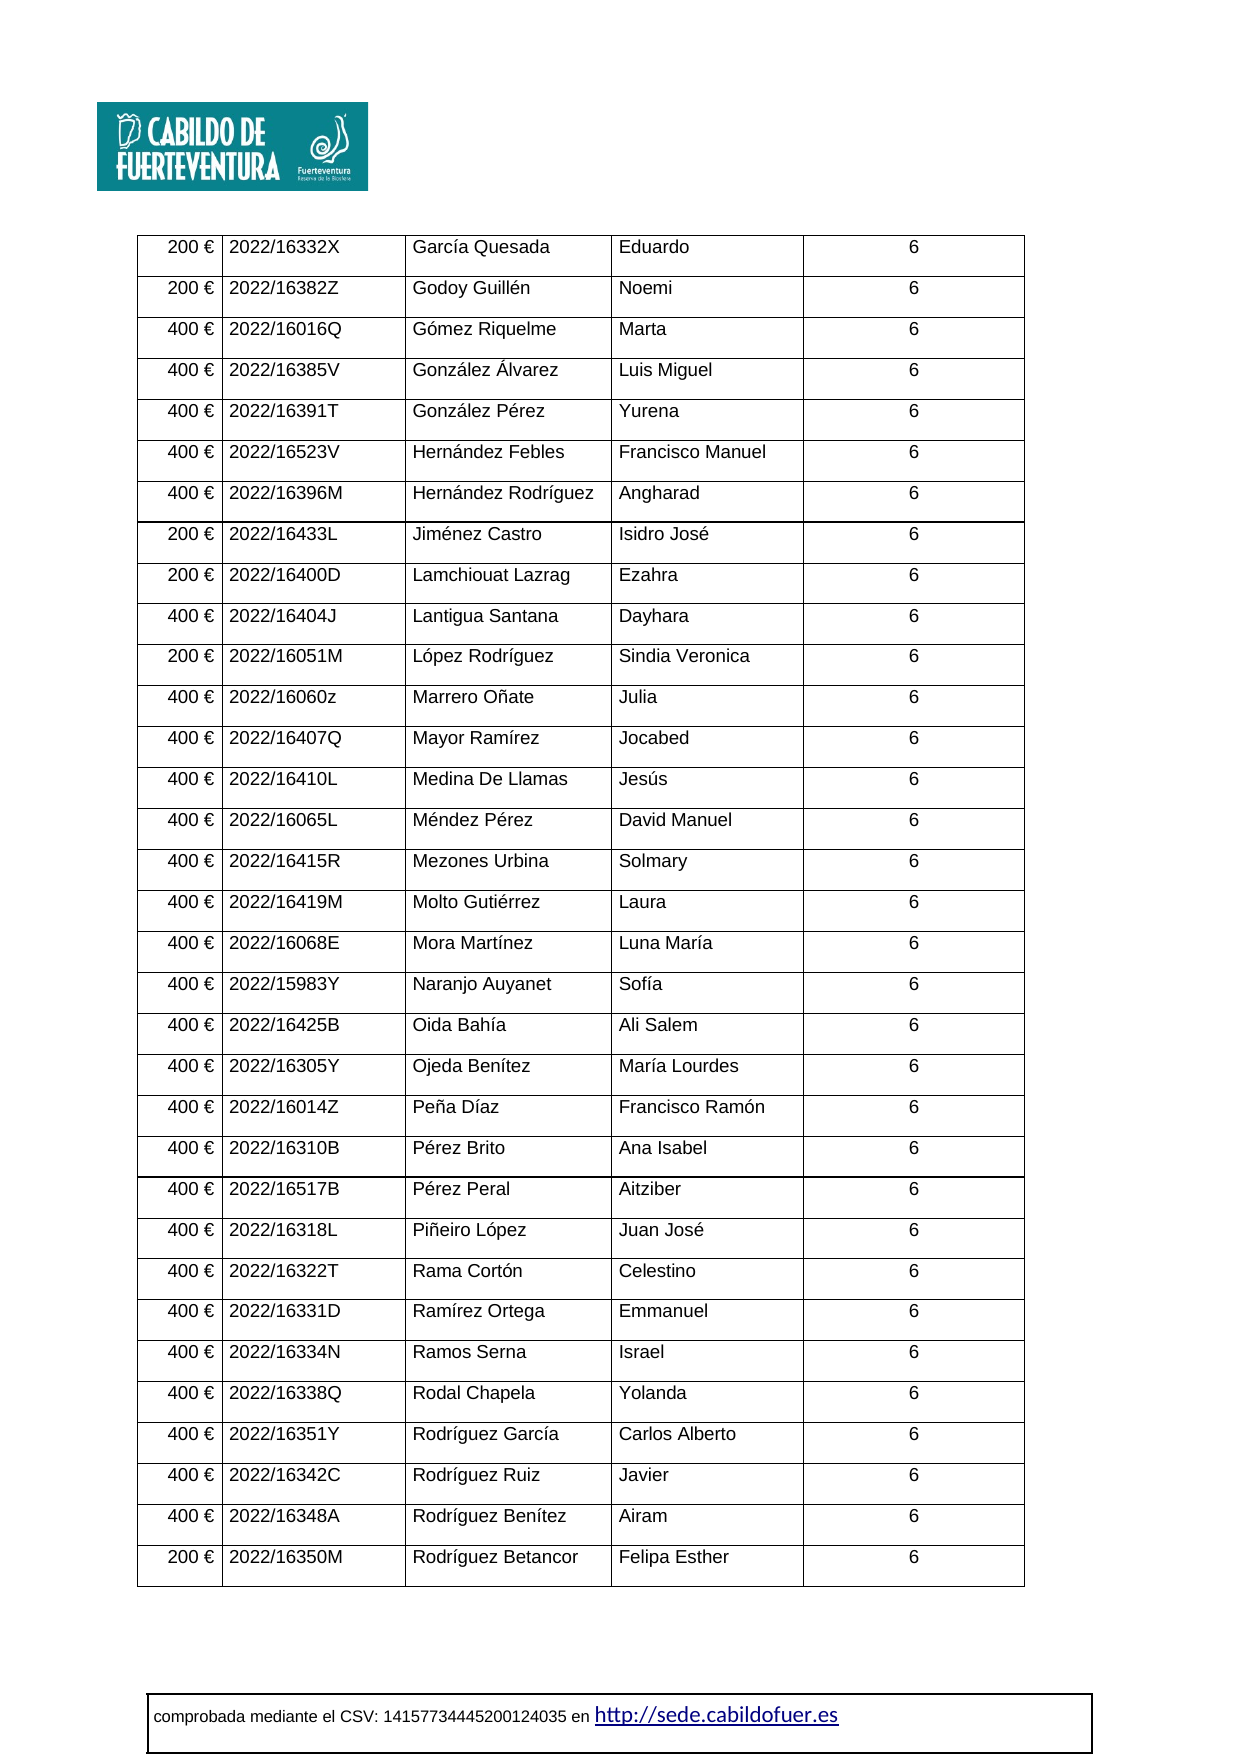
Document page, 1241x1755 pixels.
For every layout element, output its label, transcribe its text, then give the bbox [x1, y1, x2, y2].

table_cell 2022/15983Y [223, 973, 405, 1013]
table_cell Luna María [612, 932, 803, 972]
table_cell 6 [804, 1137, 1024, 1176]
table_cell Hernández Rodríguez [406, 482, 611, 521]
table_cell 400 € [138, 686, 222, 726]
table_cell 2022/16051M [223, 645, 405, 685]
table_cell 6 [804, 850, 1024, 890]
table_cell González Pérez [406, 400, 611, 439]
table_cell Yolanda [612, 1382, 803, 1422]
table_cell 400 € [138, 1219, 222, 1258]
table_cell 400 € [138, 1464, 222, 1504]
table_cell 400 € [138, 1178, 222, 1217]
table_cell 2022/16410L [223, 768, 405, 808]
table_cell González Álvarez [406, 359, 611, 399]
table_cell 200 € [138, 1546, 222, 1586]
table_cell 2022/16517B [223, 1178, 405, 1217]
table_cell 6 [804, 768, 1024, 808]
table_cell 400 € [138, 1505, 222, 1545]
table_cell 200 € [138, 523, 222, 562]
table_cell 2022/16305Y [223, 1055, 405, 1094]
table_cell 6 [804, 1505, 1024, 1545]
table_cell 400 € [138, 359, 222, 399]
table_cell 6 [804, 441, 1024, 481]
table_cell Ana Isabel [612, 1137, 803, 1176]
table_cell 6 [804, 1259, 1024, 1299]
table_cell Juan José [612, 1219, 803, 1258]
table_cell Gómez Riquelme [406, 318, 611, 358]
table_cell 6 [804, 1423, 1024, 1463]
table_cell 2022/16318L [223, 1219, 405, 1258]
table_cell 400 € [138, 604, 222, 644]
table_cell 2022/16415R [223, 850, 405, 890]
table_cell 400 € [138, 482, 222, 521]
table_cell 400 € [138, 1137, 222, 1176]
table_cell 6 [804, 1014, 1024, 1054]
table_cell Israel [612, 1341, 803, 1381]
table_cell Mezones Urbina [406, 850, 611, 890]
table_cell 6 [804, 277, 1024, 317]
table_header 6 [804, 236, 1024, 276]
table_cell Jiménez Castro [406, 523, 611, 562]
table_cell Rama Cortón [406, 1259, 611, 1299]
table_cell Emmanuel [612, 1300, 803, 1340]
table_cell 400 € [138, 891, 222, 931]
table_cell Julia [612, 686, 803, 726]
table_cell 6 [804, 645, 1024, 685]
table_cell 2022/16016Q [223, 318, 405, 358]
table_header García Quesada [406, 236, 611, 276]
table_cell Rodríguez Betancor [406, 1546, 611, 1586]
table_cell Carlos Alberto [612, 1423, 803, 1463]
table_cell 6 [804, 564, 1024, 603]
table_cell Lamchiouat Lazrag [406, 564, 611, 603]
table_cell Javier [612, 1464, 803, 1504]
table_cell 2022/16322T [223, 1259, 405, 1299]
table_cell Yurena [612, 400, 803, 439]
table_cell 400 € [138, 1300, 222, 1340]
table_cell Noemi [612, 277, 803, 317]
table_cell Ali Salem [612, 1014, 803, 1054]
table_cell Marrero Oñate [406, 686, 611, 726]
table_cell Godoy Guillén [406, 277, 611, 317]
table_cell 400 € [138, 809, 222, 849]
table_cell 6 [804, 482, 1024, 521]
table_cell 2022/16060z [223, 686, 405, 726]
table_cell 2022/16065L [223, 809, 405, 849]
table_cell David Manuel [612, 809, 803, 849]
table_cell 2022/16350M [223, 1546, 405, 1586]
table_cell Naranjo Auyanet [406, 973, 611, 1013]
table_cell Rodal Chapela [406, 1382, 611, 1422]
table_cell 2022/16348A [223, 1505, 405, 1545]
table_cell 400 € [138, 1055, 222, 1094]
table_cell 2022/16338Q [223, 1382, 405, 1422]
table_cell 400 € [138, 850, 222, 890]
table_cell 2022/16433L [223, 523, 405, 562]
table_header 200 € [138, 236, 222, 276]
table_cell 2022/16068E [223, 932, 405, 972]
table_cell 6 [804, 1464, 1024, 1504]
table_header Eduardo [612, 236, 803, 276]
table_cell 2022/16391T [223, 400, 405, 439]
table_cell 6 [804, 318, 1024, 358]
table_cell 6 [804, 1055, 1024, 1094]
table_cell Oida Bahía [406, 1014, 611, 1054]
table_cell Luis Miguel [612, 359, 803, 399]
table_cell Piñeiro López [406, 1219, 611, 1258]
table_cell 2022/16331D [223, 1300, 405, 1340]
table_cell Pérez Peral [406, 1178, 611, 1217]
table_cell 400 € [138, 318, 222, 358]
table_cell Jesús [612, 768, 803, 808]
table_cell Mora Martínez [406, 932, 611, 972]
table_cell 2022/16342C [223, 1464, 405, 1504]
table_cell Mayor Ramírez [406, 727, 611, 767]
table_cell 400 € [138, 1382, 222, 1422]
table_cell 6 [804, 1546, 1024, 1586]
table_cell Rodríguez Benítez [406, 1505, 611, 1545]
table_cell Rodríguez Ruiz [406, 1464, 611, 1504]
table_cell 2022/16382Z [223, 277, 405, 317]
table_cell Jocabed [612, 727, 803, 767]
table_cell 2022/16407Q [223, 727, 405, 767]
table_cell Hernández Febles [406, 441, 611, 481]
table_cell Francisco Manuel [612, 441, 803, 481]
table_cell Lantigua Santana [406, 604, 611, 644]
table_cell 2022/16425B [223, 1014, 405, 1054]
table_cell Celestino [612, 1259, 803, 1299]
table_cell 6 [804, 359, 1024, 399]
table_cell Sindia Veronica [612, 645, 803, 685]
table_cell Laura [612, 891, 803, 931]
table_cell 6 [804, 727, 1024, 767]
table_cell 200 € [138, 564, 222, 603]
table_cell Isidro José [612, 523, 803, 562]
table_header 2022/16332X [223, 236, 405, 276]
table_cell 200 € [138, 277, 222, 317]
table_cell 400 € [138, 768, 222, 808]
table_cell Medina De Llamas [406, 768, 611, 808]
table_cell 400 € [138, 1014, 222, 1054]
table_cell 6 [804, 604, 1024, 644]
table_cell 2022/16396M [223, 482, 405, 521]
table_cell 6 [804, 686, 1024, 726]
table_cell Francisco Ramón [612, 1096, 803, 1136]
table_cell Solmary [612, 850, 803, 890]
table_cell 6 [804, 809, 1024, 849]
table_cell 400 € [138, 1341, 222, 1381]
table_cell 6 [804, 932, 1024, 972]
table_cell 2022/16014Z [223, 1096, 405, 1136]
table_cell 400 € [138, 973, 222, 1013]
table_cell López Rodríguez [406, 645, 611, 685]
table_cell Dayhara [612, 604, 803, 644]
table_cell Sofía [612, 973, 803, 1013]
table_cell Ojeda Benítez [406, 1055, 611, 1094]
table_cell Felipa Esther [612, 1546, 803, 1586]
table_cell 2022/16523V [223, 441, 405, 481]
table_cell 2022/16385V [223, 359, 405, 399]
table_cell Aitziber [612, 1178, 803, 1217]
table_cell 6 [804, 523, 1024, 562]
table_cell 6 [804, 1300, 1024, 1340]
table_cell 6 [804, 1382, 1024, 1422]
table_cell 200 € [138, 645, 222, 685]
table_cell Molto Gutiérrez [406, 891, 611, 931]
table_cell Rodríguez García [406, 1423, 611, 1463]
table_cell 2022/16404J [223, 604, 405, 644]
table_cell Angharad [612, 482, 803, 521]
table_cell 6 [804, 1178, 1024, 1217]
table_cell 6 [804, 400, 1024, 439]
table_cell 400 € [138, 441, 222, 481]
table_cell 2022/16351Y [223, 1423, 405, 1463]
table_cell Airam [612, 1505, 803, 1545]
table_cell 2022/16419M [223, 891, 405, 931]
table_cell 400 € [138, 400, 222, 439]
table_cell 400 € [138, 1096, 222, 1136]
table_cell Ezahra [612, 564, 803, 603]
table_cell 2022/16334N [223, 1341, 405, 1381]
table_cell María Lourdes [612, 1055, 803, 1094]
table_cell 6 [804, 891, 1024, 931]
table_cell Méndez Pérez [406, 809, 611, 849]
table_cell 6 [804, 1341, 1024, 1381]
table_cell 6 [804, 1096, 1024, 1136]
table_cell Ramos Serna [406, 1341, 611, 1381]
table_cell 2022/16400D [223, 564, 405, 603]
table_cell 400 € [138, 1423, 222, 1463]
table_cell 6 [804, 973, 1024, 1013]
table_cell 400 € [138, 1259, 222, 1299]
table_cell 400 € [138, 727, 222, 767]
table_cell Pérez Brito [406, 1137, 611, 1176]
table_cell 400 € [138, 932, 222, 972]
table_cell 6 [804, 1219, 1024, 1258]
table_cell 2022/16310B [223, 1137, 405, 1176]
table_cell Ramírez Ortega [406, 1300, 611, 1340]
table_cell Peña Díaz [406, 1096, 611, 1136]
table_cell Marta [612, 318, 803, 358]
